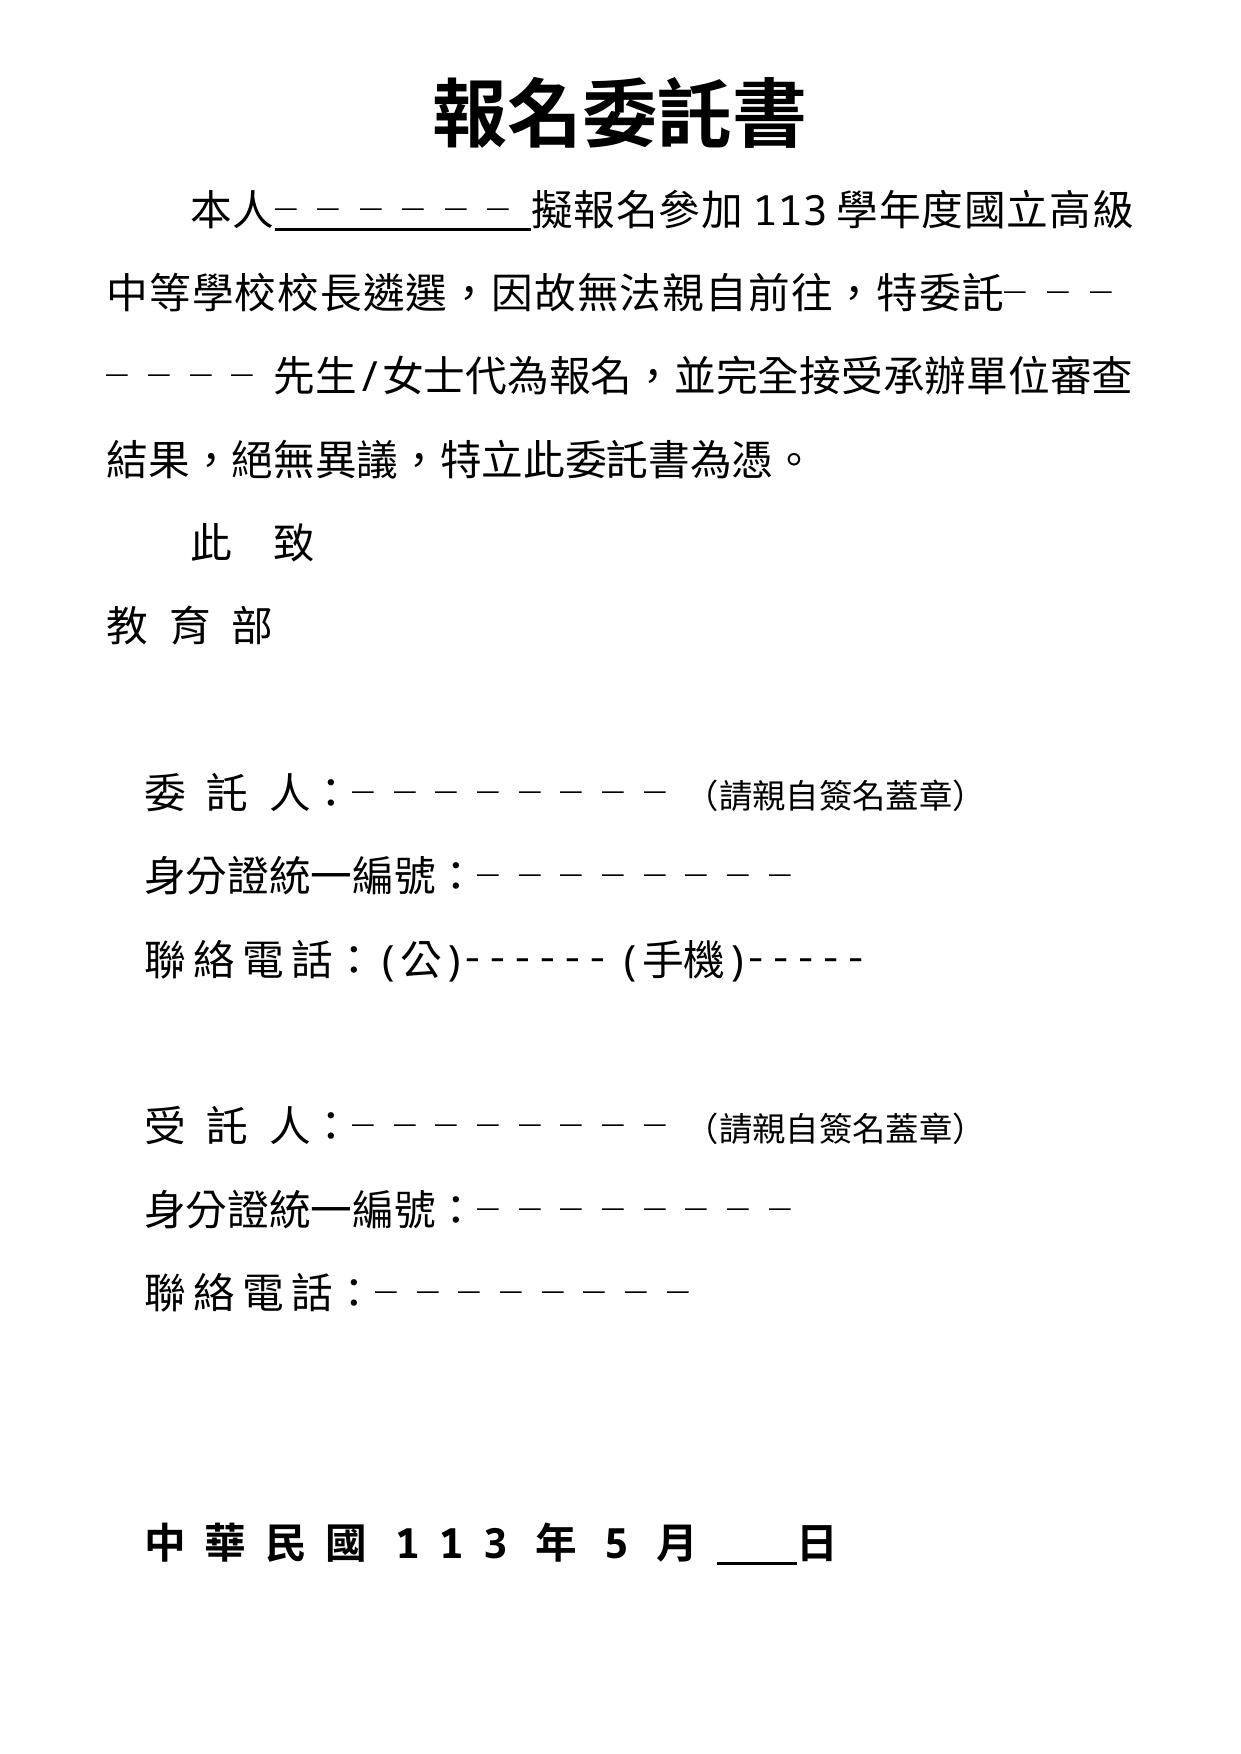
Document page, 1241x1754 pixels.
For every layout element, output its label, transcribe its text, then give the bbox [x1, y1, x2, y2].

text 此 致 [106, 492, 1134, 575]
text 本人╴╴╴╴╴╴擬報名參加113學年度國立高級中等學校校長遴選，因故無法親自前往，特委託╴╴╴╴╴╴╴先生/女士代為報名，並完全接受承辦單位審查結果，絕無異議，特立此委託書為憑。 [106, 158, 1134, 492]
text 委託人：╴╴╴╴╴╴╴╴（請親自簽名蓋章） [144, 742, 1134, 825]
text 中華民國113年5月 日 [144, 1492, 1134, 1575]
text 身分證統一編號：╴╴╴╴╴╴╴╴ [144, 825, 1134, 908]
text 教 育 部 [106, 575, 1134, 658]
text 報名委託書 [106, 75, 1134, 158]
text 聯絡電話：(公)╴╴╴╴╴╴(手機)╴╴╴╴╴ [144, 908, 1134, 992]
text 聯絡電話：╴╴╴╴╴╴╴╴ [144, 1242, 1134, 1325]
text 身分證統一編號：╴╴╴╴╴╴╴╴ [144, 1158, 1134, 1242]
text 受託人：╴╴╴╴╴╴╴╴（請親自簽名蓋章） [144, 1075, 1134, 1158]
